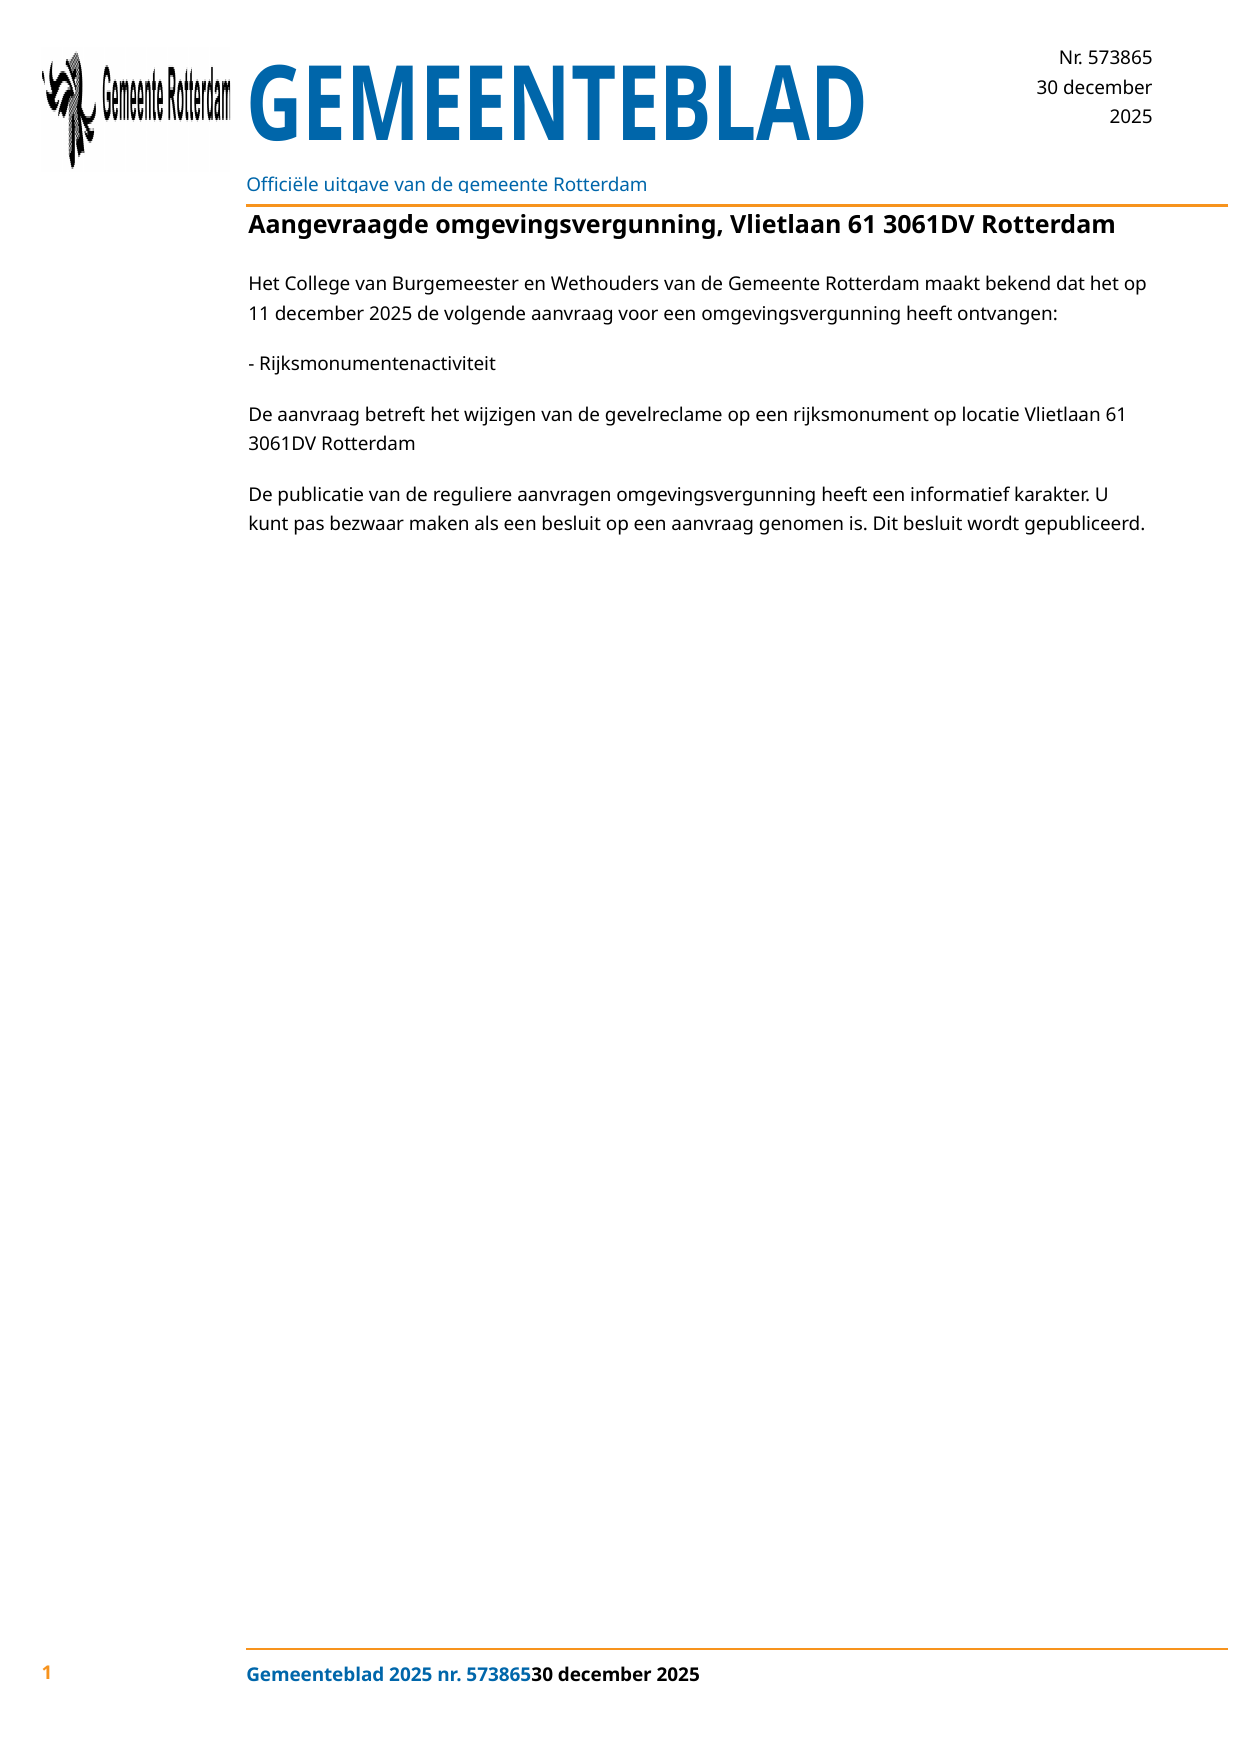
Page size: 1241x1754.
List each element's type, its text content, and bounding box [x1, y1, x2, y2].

text Aangevraagde omgevingsvergunning, Vlietlaan 61 3061DV Rotterdam [248, 207, 1152, 241]
text - Rijksmonumentenactiviteit [248, 350, 1152, 376]
text De aanvraag betreft het wijzigen van de gevelreclame op een rijksmonument op locatie Vlietlaan 61 3061DV Rotterdam [248, 401, 1152, 456]
text Het College van Burgemeester en Wethouders van de Gemeente Rotterdam maakt bekend dat het op 11 december 2025 de volgende aanvraag voor een omgevingsvergunning heeft ontvangen: [248, 270, 1152, 326]
text De publicatie van de reguliere aanvragen omgevingsvergunning heeft een informatief karakter. U kunt pas bezwaar maken als een besluit op een aanvraag genomen is. Dit besluit wordt gepubliceerd. [248, 481, 1152, 536]
picture [41, 47, 231, 172]
